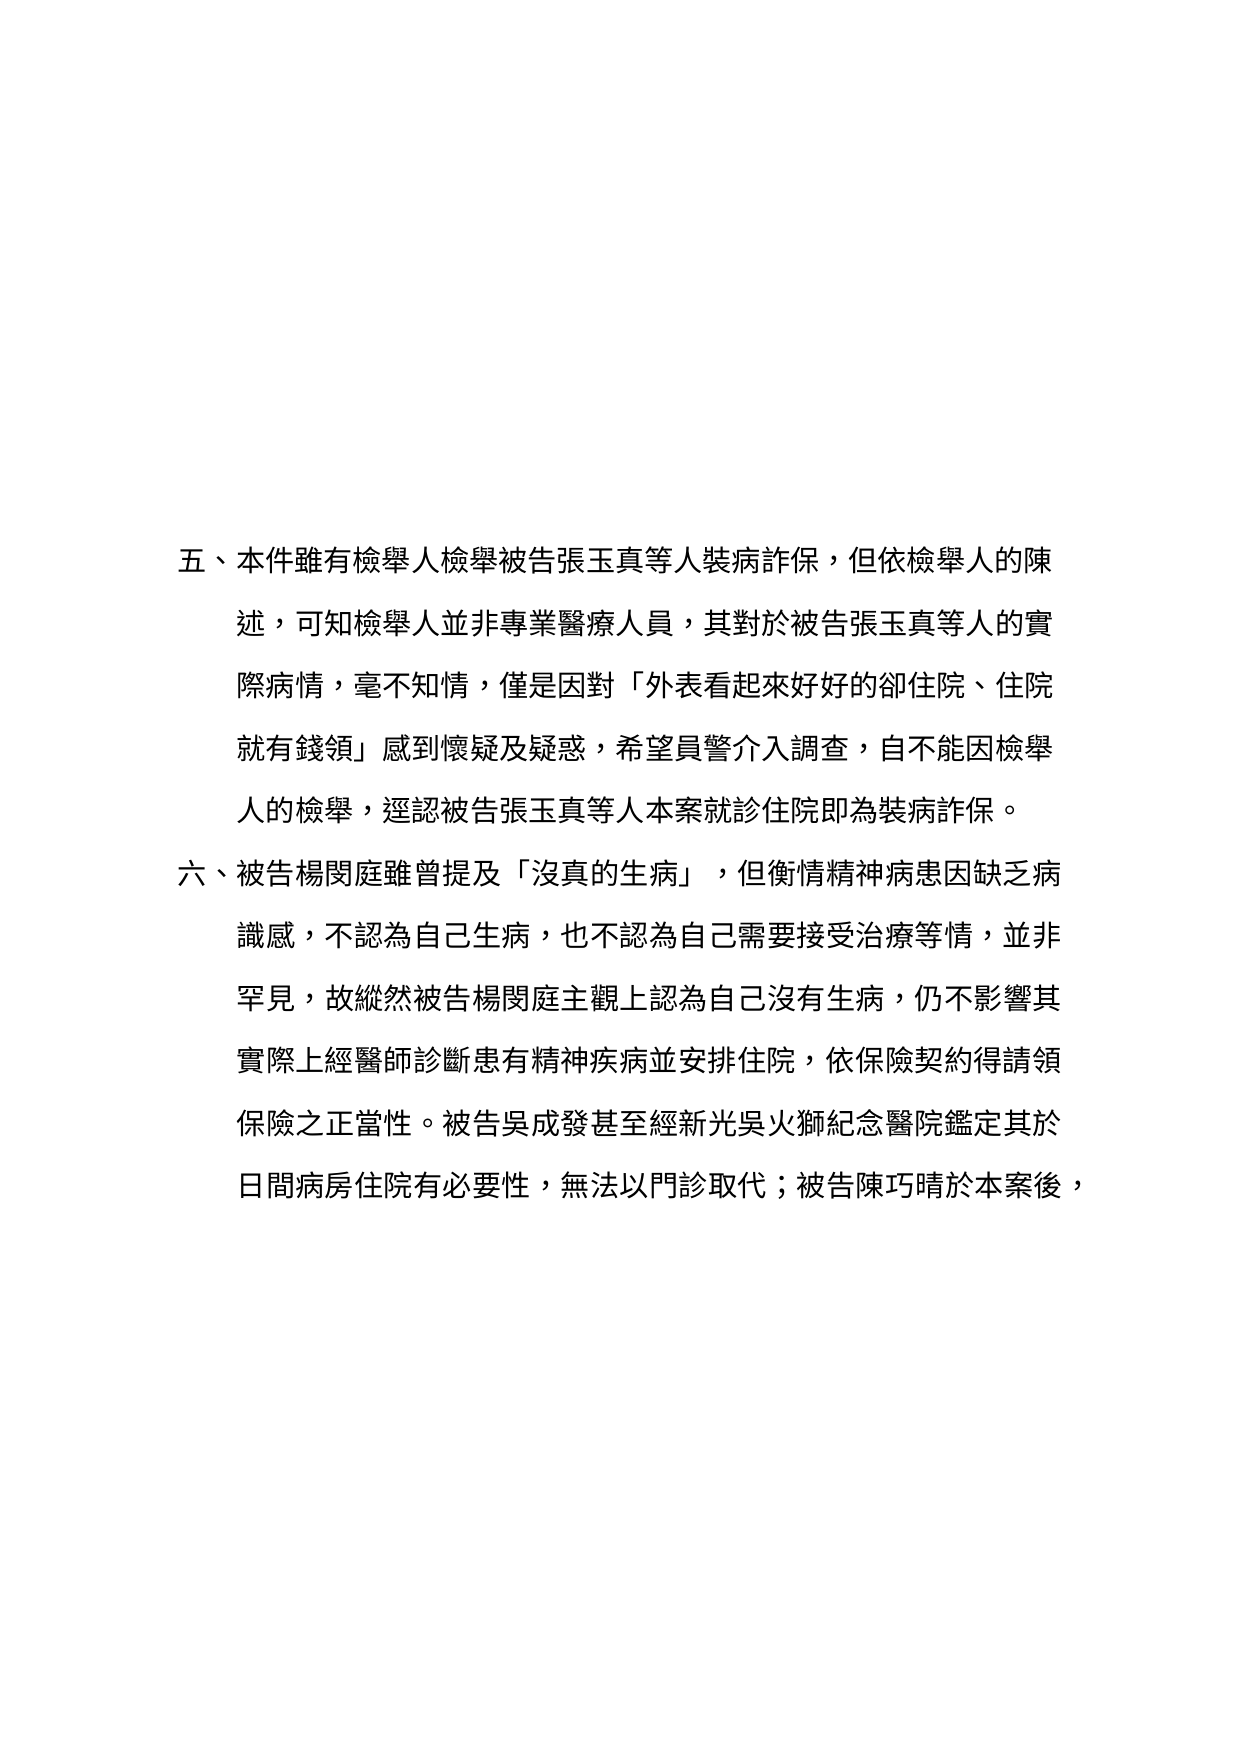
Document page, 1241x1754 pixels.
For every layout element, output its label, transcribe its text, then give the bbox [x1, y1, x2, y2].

text 六、被告楊閔庭雖曾提及「沒真的生病」，但衡情精神病患因缺乏病識感，不認為自己生病，也不認為自己需要接受治療等情，並非罕見，故縱然被告楊閔庭主觀上認為自己沒有生病，仍不影響其實際上經醫師診斷患有精神疾病並安排住院，依保險契約得請領保險之正當性。被告吳成發甚至經新光吳火獅紀念醫院鑑定其於日間病房住院有必要性，無法以門診取代；被告陳巧晴於本案後，仍再經醫師認有住院必要而安排急性病房住院治療，自無從逕認有裝病之情。 [177, 830, 1063, 1205]
text 五、本件雖有檢舉人檢舉被告張玉真等人裝病詐保，但依檢舉人的陳述，可知檢舉人並非專業醫療人員，其對於被告張玉真等人的實際病情，毫不知情，僅是因對「外表看起來好好的卻住院、住院就有錢領」感到懷疑及疑惑，希望員警介入調查，自不能因檢舉人的檢舉，逕認被告張玉真等人本案就診住院即為裝病詐保。 [177, 517, 1063, 830]
